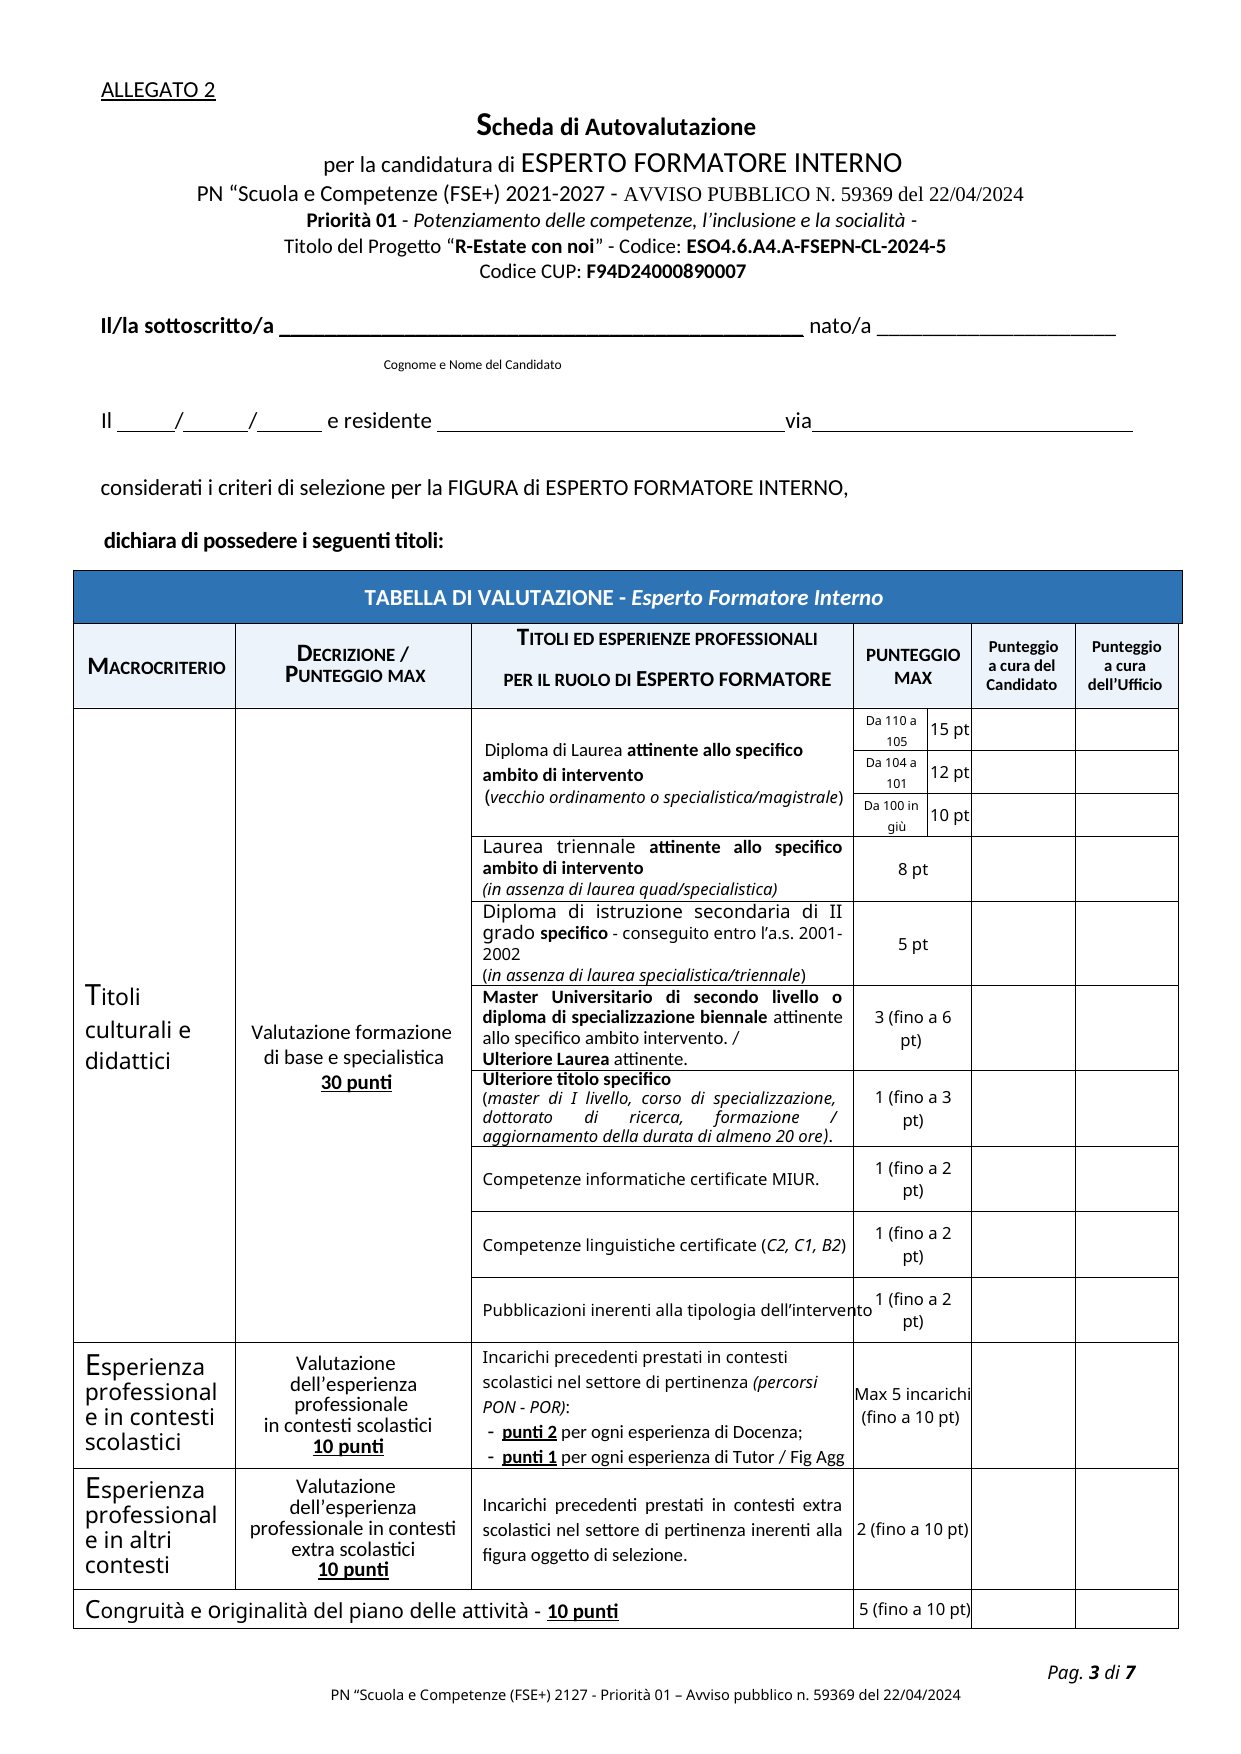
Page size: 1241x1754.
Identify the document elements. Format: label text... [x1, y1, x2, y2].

table_cell Da 104 a 101 [854, 751, 927, 793]
table_cell Competenze informatiche certificate MIUR. [472, 1147, 853, 1211]
table_cell Incarichi precedenti prestati in contesti scolastici nel settore di pertinenza (percorsi PON - POR): punti 2 per ogni esperienza di Docenza; punti 1 per ogni esperienza di Tutor / Fig Agg [472, 1343, 853, 1468]
table_cell 1 (fino a 2 pt) [854, 1147, 971, 1211]
table_cell [972, 1071, 1075, 1146]
table_cell 15 pt [928, 709, 971, 750]
text Titolo del Progetto “R-Estate con noi” - Codice: ESO4.6.A4.A-FSEPN-CL-2024-5 [44, 233, 1181, 258]
table_cell [972, 709, 1075, 750]
table_cell Competenze linguistiche certificate (C2, C1, B2) [472, 1212, 853, 1277]
table_cell Esperienza professionale in contesti scolastici [74, 1343, 235, 1468]
table_cell Valutazione formazione di base e specialistica 30 punti [236, 709, 471, 1342]
table_cell TITOLI ED ESPERIENZE PROFESSIONALI PER IL RUOLO DI ESPERTO FORMATORE [472, 624, 853, 707]
table_cell Ulteriore titolo specifico (master di I livello, corso di specializzazione, dottorato di ricerca, formazione / aggiornamento della durata di almeno 20 ore). [472, 1071, 853, 1146]
table_cell [1076, 751, 1178, 793]
table_cell [1076, 794, 1178, 836]
table_cell [972, 1147, 1075, 1211]
table_cell [1076, 1278, 1178, 1342]
table_cell [972, 986, 1075, 1070]
text Cognome e Nome del Candidato [322, 356, 1137, 382]
table_cell Pubblicazioni inerenti alla tipologia dell’intervento [472, 1278, 853, 1342]
table_cell Diploma di istruzione secondaria di II grado specifico - conseguito entro l’a.s. 2001-2002 (in assenza di laurea specialistica/triennale) [472, 902, 853, 985]
table_cell Valutazione dell’esperienza professionale in contesti scolastici 10 punti [236, 1343, 471, 1468]
table_cell Incarichi precedenti prestati in contesti extra scolastici nel settore di pertinenza inerenti alla figura oggetto di selezione. [472, 1469, 853, 1589]
text Priorità 01 - Potenziamento delle competenze, l’inclusione e la socialità - [44, 207, 1181, 233]
table_cell Titoli culturali e didattici [74, 709, 235, 1342]
table_header TABELLA DI VALUTAZIONE - Esperto Formatore Interno [74, 571, 1182, 623]
table_cell 5 pt [854, 902, 971, 985]
table_cell 1 (fino a 2 pt) [854, 1212, 971, 1277]
table_cell [972, 837, 1075, 901]
table_cell 10 pt [928, 794, 971, 836]
table_cell [1076, 1147, 1178, 1211]
table_cell PUNTEGGIO MAX [854, 624, 971, 707]
table_cell [972, 794, 1075, 836]
text Il/la sottoscritto/a ______________________________________________ nato/a _____________________ [100, 311, 1137, 339]
text per la candidatura di ESPERTO FORMATORE INTERNO [89, 144, 1137, 179]
table_cell [972, 751, 1075, 793]
table_cell [972, 1212, 1075, 1277]
table_cell 1 (fino a 2 pt) [854, 1278, 971, 1342]
table_cell Master Universitario di secondo livello o diploma di specializzazione biennale attinente allo specifico ambito intervento. / Ulteriore Laurea attinente. [472, 986, 853, 1070]
table_cell Max 5 incarichi (fino a 10 pt) [854, 1343, 971, 1468]
table_cell Laurea triennale attinente allo specifico ambito di intervento (in assenza di laurea quad/specialistica) [472, 837, 853, 901]
table_cell [972, 1343, 1075, 1468]
table_cell [1076, 1343, 1178, 1468]
table_cell Diploma di Laurea attinente allo specifico ambito di intervento (vecchio ordinamento o specialistica/magistrale) [472, 709, 853, 836]
table_cell [1076, 986, 1178, 1070]
table_cell 2 (fino a 10 pt) [854, 1469, 971, 1589]
text ALLEGATO 2 [101, 75, 1130, 103]
text dichiara di possedere i seguenti titoli: [103, 526, 1137, 554]
table_cell [972, 1590, 1075, 1627]
table_cell 3 (fino a 6 pt) [854, 986, 971, 1070]
table_cell [972, 902, 1075, 985]
table_cell MACROCRITERIO [74, 624, 235, 707]
table_cell 8 pt [854, 837, 971, 901]
text Il / / e residente via [101, 407, 1137, 434]
table_cell 5 (fino a 10 pt) [854, 1590, 971, 1627]
table_cell [1076, 1590, 1178, 1627]
table_cell [1076, 709, 1178, 750]
text Codice CUP: F94D24000890007 [89, 258, 1137, 284]
table_cell [972, 1469, 1075, 1589]
table_cell Punteggio a cura dell’Ufficio [1076, 624, 1178, 707]
table_cell Esperienza professionale in altri contesti [74, 1469, 235, 1589]
table_cell DECRIZIONE / PUNTEGGIO MAX [236, 624, 471, 707]
table_cell 1 (fino a 3 pt) [854, 1071, 971, 1146]
table_cell [972, 1278, 1075, 1342]
table_cell Valutazione dell’esperienza professionale in contesti extra scolastici 10 punti [236, 1469, 471, 1589]
table_cell Punteggio a cura del Candidato [972, 624, 1075, 707]
table_cell [1076, 1469, 1178, 1589]
text considerati i criteri di selezione per la FIGURA di ESPERTO FORMATORE INTERNO, [100, 473, 1130, 501]
table_cell Congruità e originalità del piano delle attività - 10 punti [74, 1590, 853, 1627]
table_cell [1076, 1212, 1178, 1277]
table_cell [1076, 837, 1178, 901]
text Scheda di Autovalutazione [101, 103, 1137, 144]
table_cell [1076, 902, 1178, 985]
table_cell 12 pt [928, 751, 971, 793]
text PN “Scuola e Competenze (FSE+) 2021-2027 - AVVISO PUBBLICO N. 59369 del 22/04/2024 [44, 179, 1181, 207]
table_cell Da 100 in giù [854, 794, 927, 836]
table_cell [1076, 1071, 1178, 1146]
table_cell Da 110 a 105 [854, 709, 927, 750]
